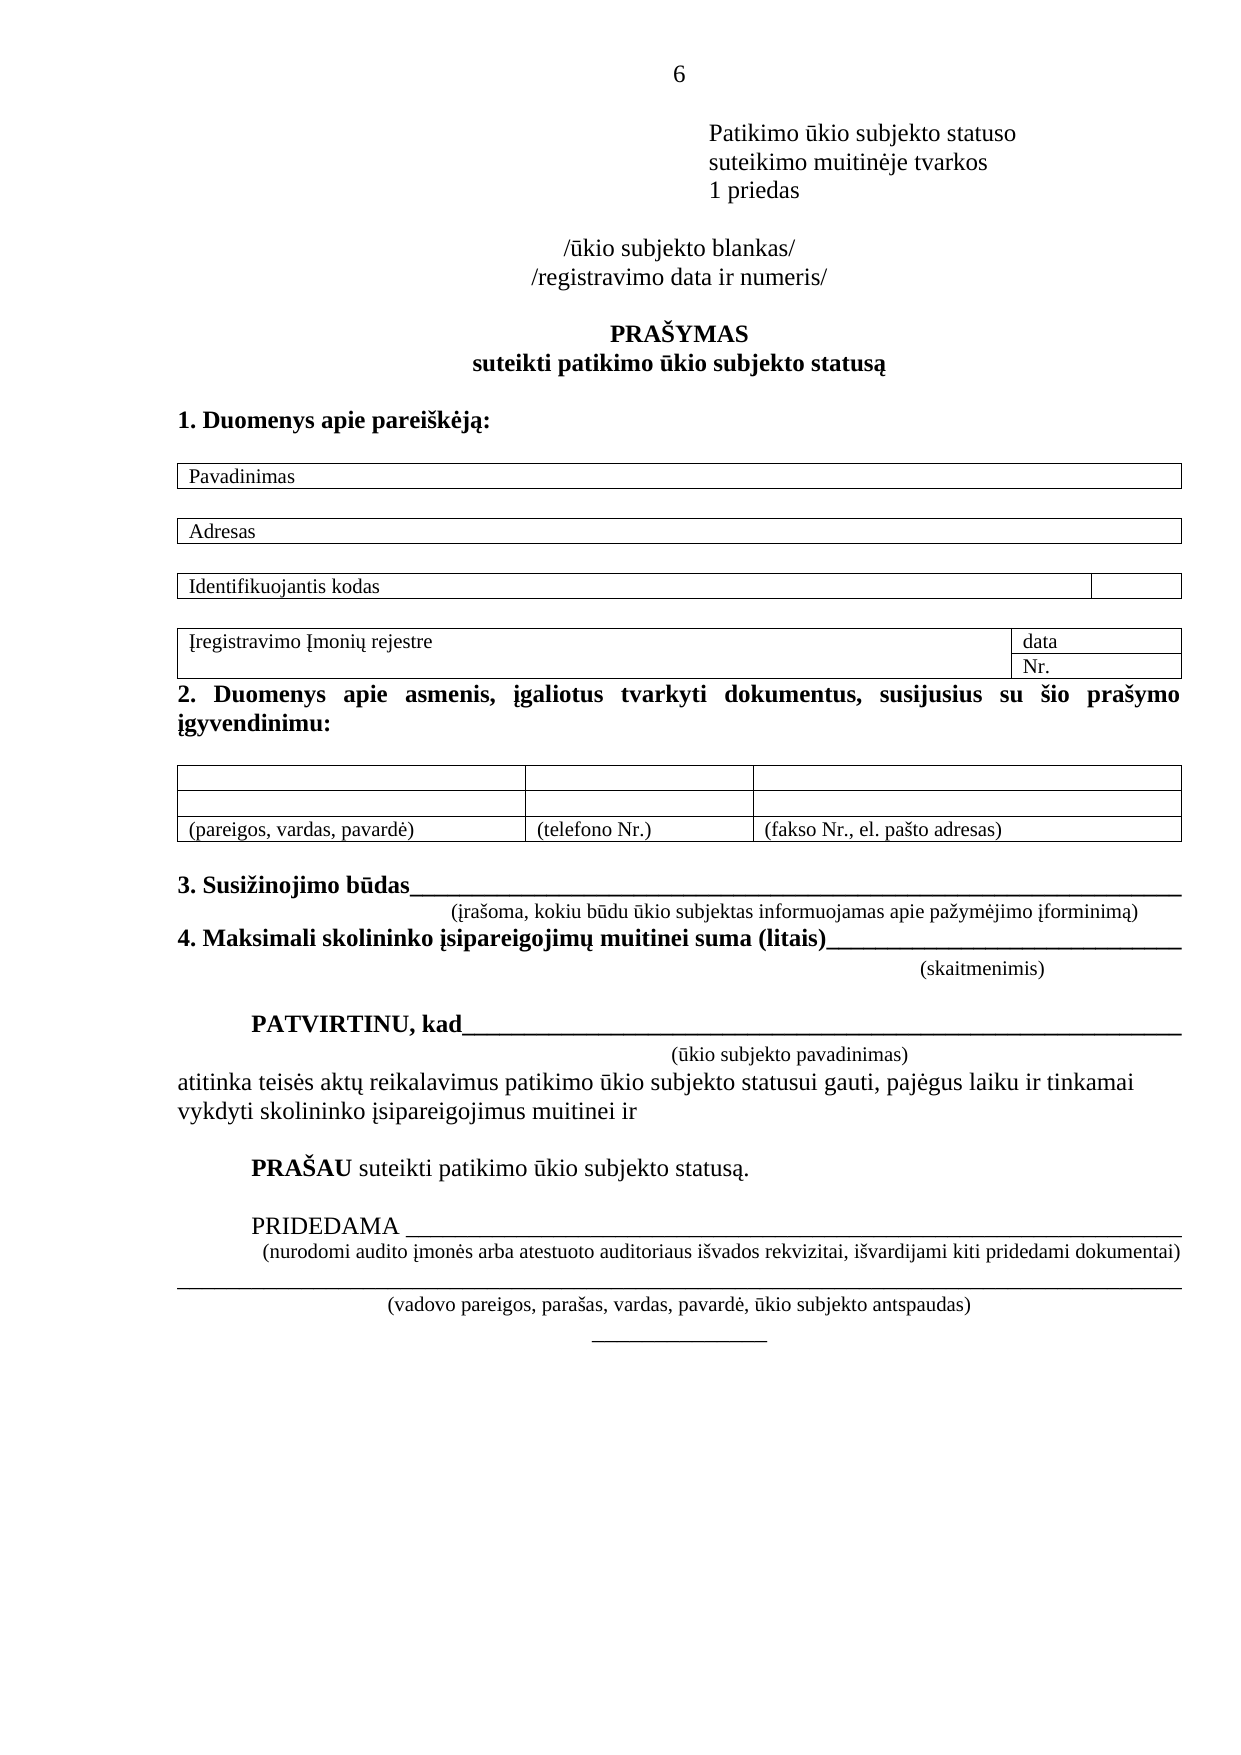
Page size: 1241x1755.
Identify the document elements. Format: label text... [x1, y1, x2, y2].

text (nurodomi audito įmonės arba atestuoto auditoriaus išvados rekvizitai, išvardijami kiti pridedami dokumentai) [177, 1239, 1181, 1263]
text PRAŠYMAS [177, 319, 1181, 348]
table_header Identifikuojantis kodas [178, 574, 1091, 598]
text /ūkio subjekto blankas/ [177, 233, 1181, 262]
text PRAŠAU suteikti patikimo ūkio subjekto statusą. [177, 1153, 1181, 1182]
table_cell Nr. [1012, 654, 1181, 678]
text (ūkio subjekto pavadinimas) [177, 1038, 1181, 1067]
table_cell (pareigos, vardas, pavardė) [178, 817, 525, 841]
text PATVIRTINU, kad [177, 1009, 1181, 1038]
text /registravimo data ir numeris/ [177, 262, 1181, 291]
table_cell [526, 791, 753, 816]
table_header [178, 766, 525, 790]
text ______________ [177, 1316, 1181, 1345]
table_cell [178, 791, 525, 816]
text 1. Duomenys apie pareiškėją: [177, 406, 1181, 434]
table_header [754, 766, 1181, 790]
text 1 priedas [177, 176, 1181, 204]
table_cell [754, 791, 1181, 816]
table_cell (fakso Nr., el. pašto adresas) [754, 817, 1181, 841]
table_cell (telefono Nr.) [526, 817, 753, 841]
text (vadovo pareigos, parašas, vardas, pavardė, ūkio subjekto antspaudas) [177, 1292, 1181, 1316]
text PRIDEDAMA [177, 1211, 1181, 1239]
text 3. Susižinojimo būdas [177, 870, 1181, 899]
table_header data [1012, 629, 1181, 653]
text atitinka teisės aktų reikalavimus patikimo ūkio subjekto statusui gauti, pajėgus laiku ir tinkamai vykdyti skolininko įsipareigojimus muitinei ir [177, 1067, 1181, 1124]
text (skaitmenimis) [177, 952, 1181, 981]
text Patikimo ūkio subjekto statuso [709, 118, 1181, 147]
text 2. Duomenys apie asmenis, įgaliotus tvarkyti dokumentus, susijusius su šio prašymo įgyvendinimu: [177, 679, 1181, 737]
table_header Pavadinimas [178, 464, 1181, 488]
text suteikti patikimo ūkio subjekto statusą [177, 348, 1181, 377]
text suteikimo muitinėje tvarkos [177, 147, 1181, 176]
table_header Adresas [178, 519, 1181, 543]
text (įrašoma, kokiu būdu ūkio subjektas informuojamas apie pažymėjimo įforminimą) [177, 899, 1181, 923]
table_header [1092, 574, 1181, 598]
table_header [526, 766, 753, 790]
table_header Įregistravimo Įmonių rejestre [178, 629, 1011, 678]
text 4. Maksimali skolininko įsipareigojimų muitinei suma (litais) [177, 923, 1181, 952]
